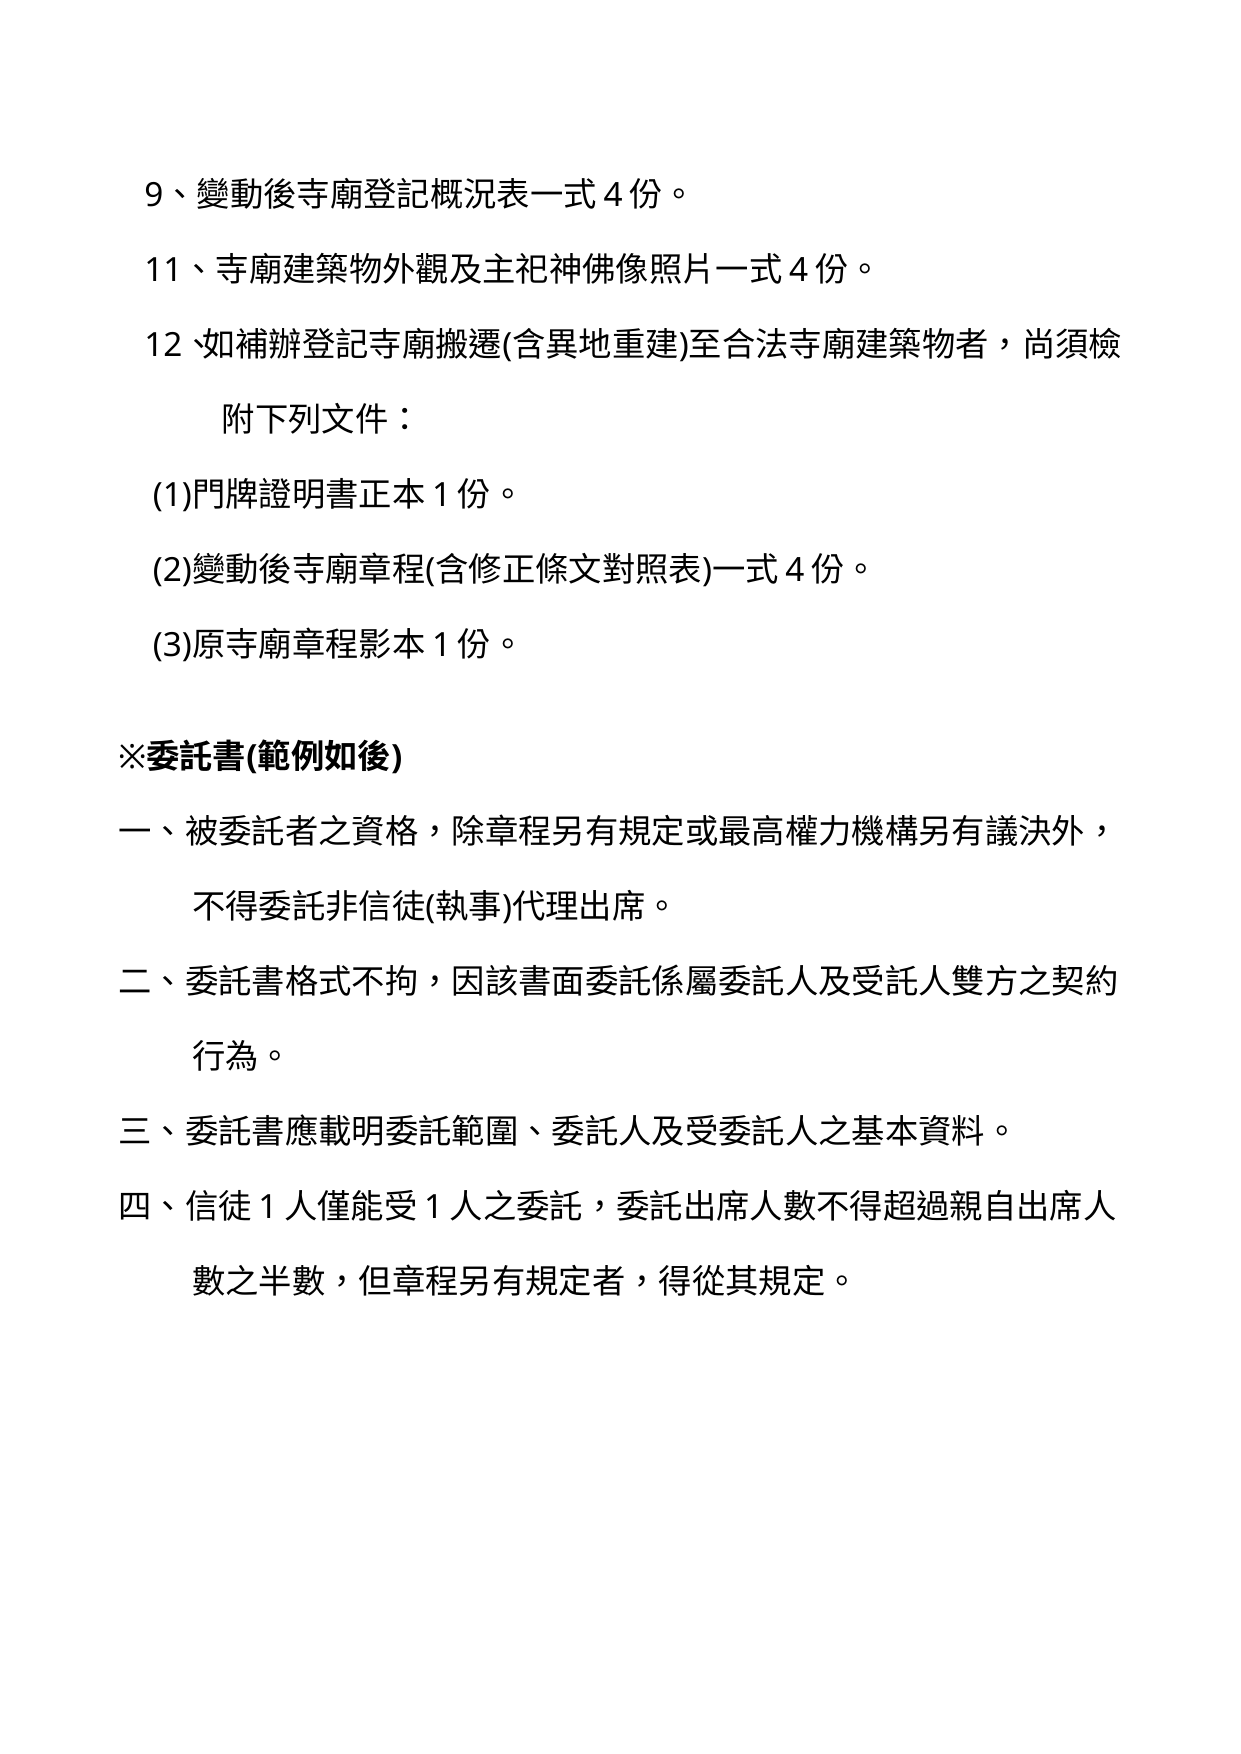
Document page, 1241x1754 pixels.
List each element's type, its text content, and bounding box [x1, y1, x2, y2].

text 12、如補辦登記寺廟搬遷(含異地重建)至合法寺廟建築物者，尚須檢附下列文件： [118, 304, 1122, 454]
text (1)門牌證明書正本1份。 [118, 454, 1122, 529]
text 二、委託書格式不拘，因該書面委託係屬委託人及受託人雙方之契約行為。 [118, 942, 1122, 1092]
text 四、信徒1人僅能受1人之委託，委託出席人數不得超過親自出席人數之半數，但章程另有規定者，得從其規定。 [118, 1167, 1122, 1317]
text 三、委託書應載明委託範圍、委託人及受委託人之基本資料。 [118, 1092, 1122, 1167]
text 9、變動後寺廟登記概況表一式4份。 [118, 154, 1122, 229]
text ※委託書(範例如後) [118, 717, 1122, 792]
text (3)原寺廟章程影本1份。 [118, 604, 1122, 679]
text 一、被委託者之資格，除章程另有規定或最高權力機構另有議決外，不得委託非信徒(執事)代理出席。 [118, 792, 1122, 942]
text (2)變動後寺廟章程(含修正條文對照表)一式4份。 [118, 529, 1122, 604]
text 11、寺廟建築物外觀及主祀神佛像照片一式4份。 [118, 229, 1122, 304]
